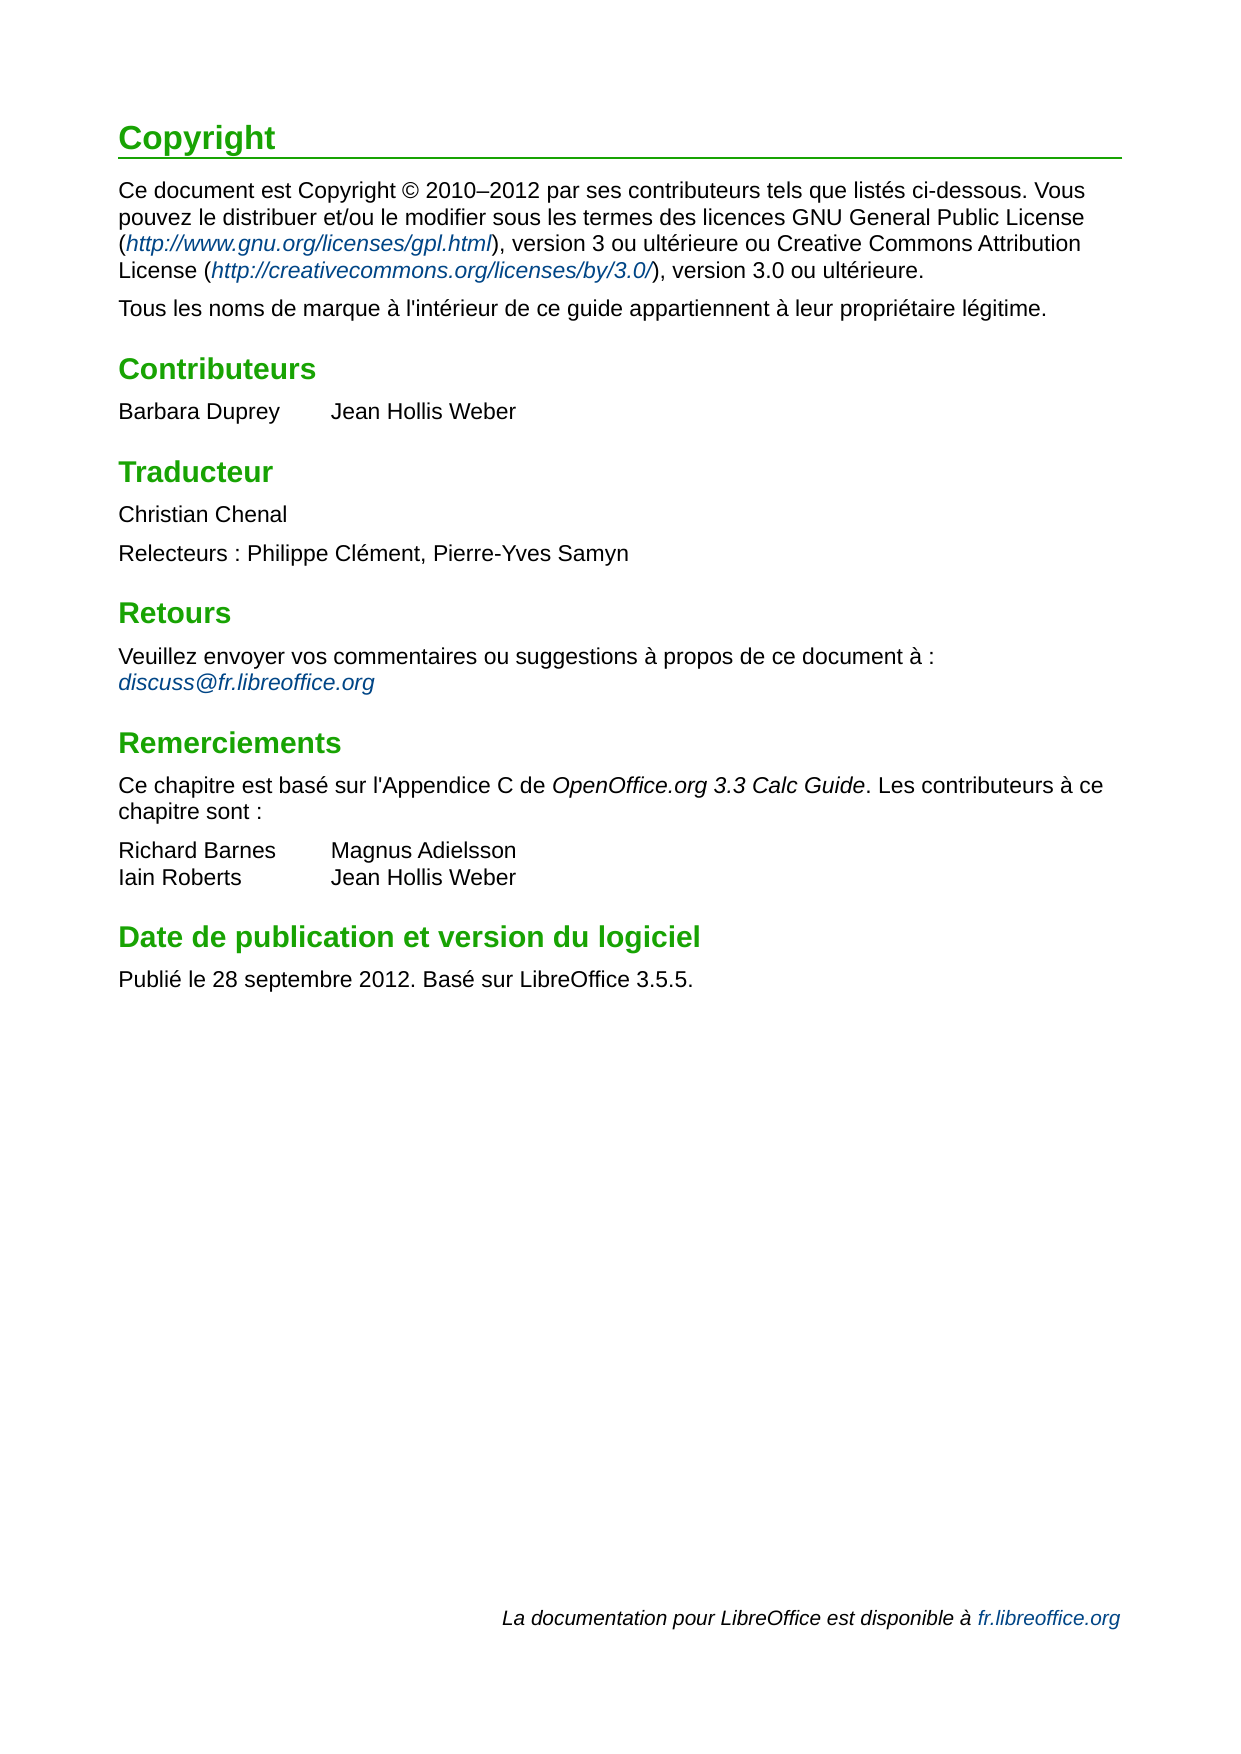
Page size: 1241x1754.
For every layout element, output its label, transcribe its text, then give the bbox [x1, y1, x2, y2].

text Contributeurs [118, 351, 1122, 386]
text Date de publication et version du logiciel [118, 919, 1122, 954]
text Barbara Duprey Jean Hollis Weber [118, 398, 1122, 424]
text Richard Barnes Magnus Adielsson Iain Roberts Jean Hollis Weber [118, 837, 1122, 890]
text Publié le 28 septembre 2012. Basé sur LibreOffice 3.5.5. [118, 966, 1122, 993]
text Remerciements [118, 725, 1122, 759]
text Traducteur [118, 454, 1122, 489]
text Christian Chenal [118, 501, 1122, 527]
text Ce document est Copyright © 2010–2012 par ses contributeurs tels que listés ci-dessous. Vous pouvez le distribuer et/ou le modifier sous les termes des licences GNU General Public License (http://www.gnu.org/licenses/gpl.html), version 3 ou ultérieure ou Creative Commons Attribution License (http://creativecommons.org/licenses/by/3.0/), version 3.0 ou ultérieure. [118, 177, 1122, 283]
text Retours [118, 596, 1122, 630]
subtitle Copyright [118, 118, 1122, 157]
text Veuillez envoyer vos commentaires ou suggestions à propos de ce document à : discuss@fr.libreoffice.org [118, 643, 1122, 695]
text Tous les noms de marque à l'intérieur de ce guide appartiennent à leur propriétaire légitime. [118, 295, 1122, 322]
text Ce chapitre est basé sur l'Appendice C de OpenOffice.org 3.3 Calc Guide. Les contributeurs à ce chapitre sont : [118, 772, 1122, 824]
text Relecteurs : Philippe Clément, Pierre-Yves Samyn [118, 540, 1122, 566]
